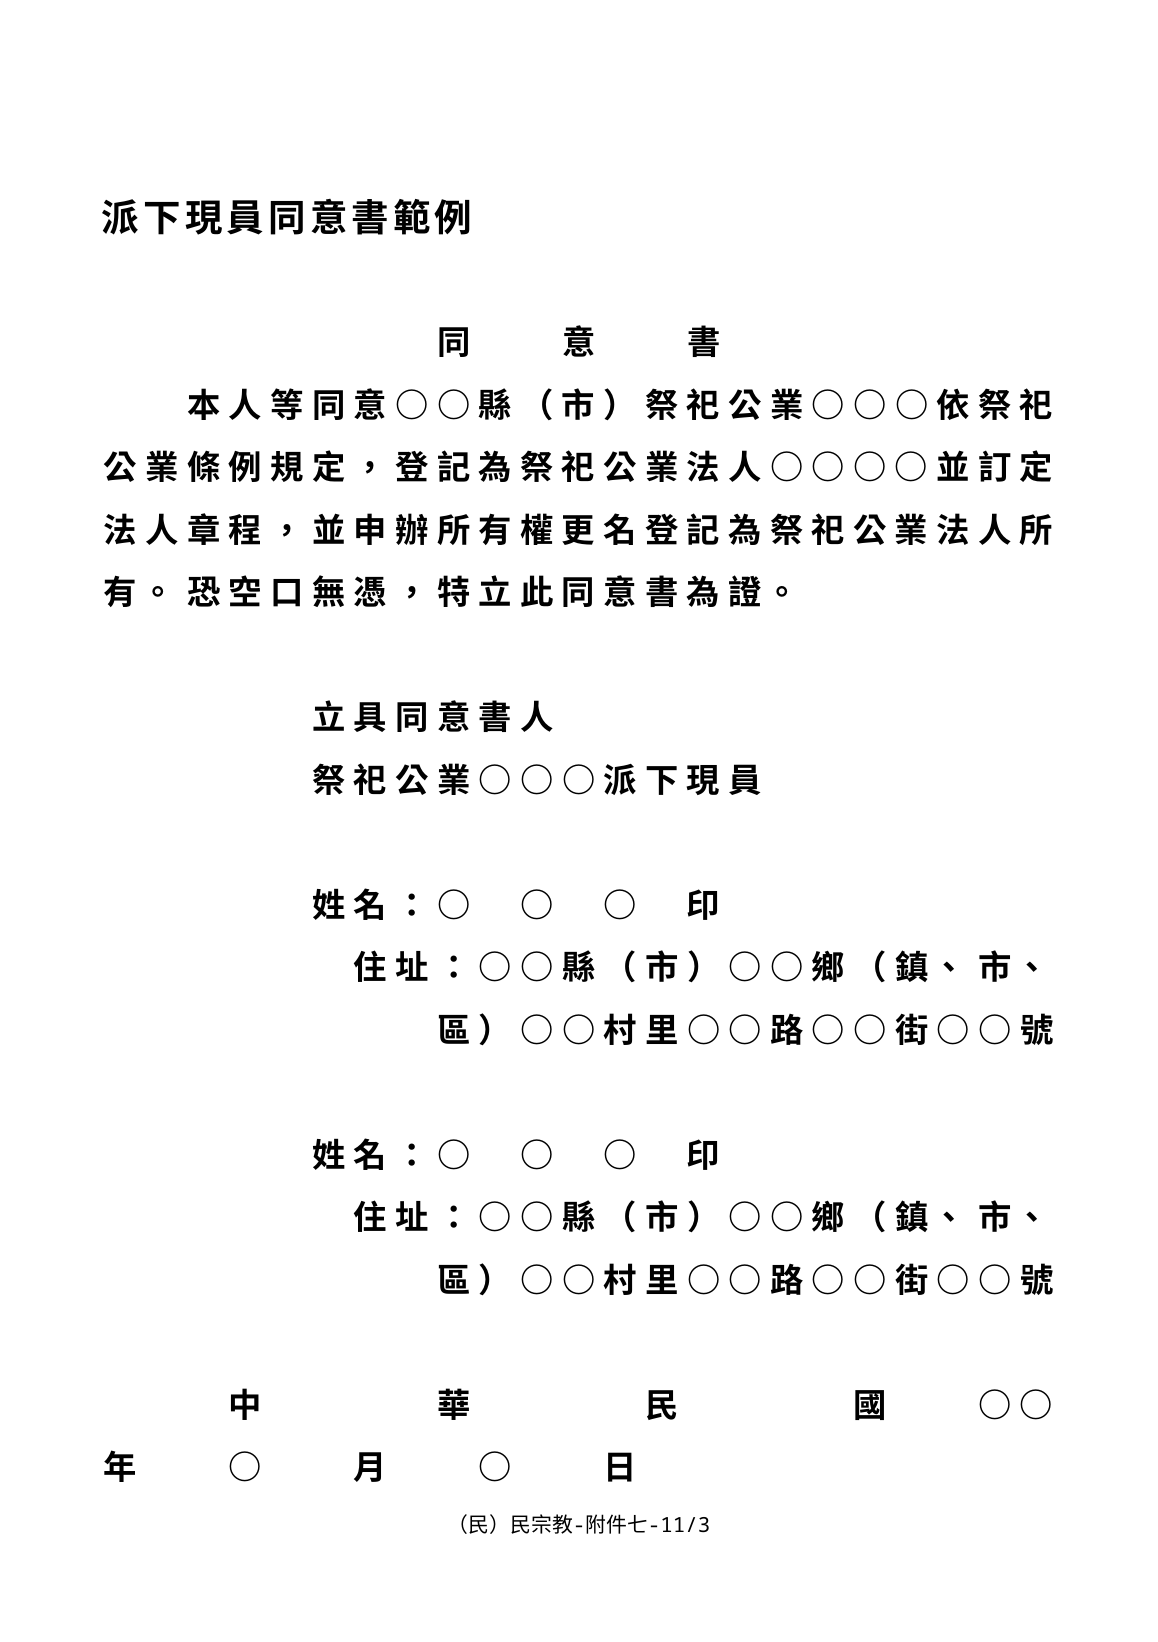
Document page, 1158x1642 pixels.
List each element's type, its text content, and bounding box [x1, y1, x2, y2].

text 同 意 書 [99, 298, 1058, 361]
text 姓名：○ ○ ○ 印 [99, 1111, 1058, 1173]
text 住址：○○縣（市）○○鄉（鎮、市、區）○○村里○○路○○街○○號 [330, 923, 1058, 1048]
text 派下現員同意書範例 [99, 173, 1058, 236]
text 住址：○○縣（市）○○鄉（鎮、市、區）○○村里○○路○○街○○號 [330, 1173, 1058, 1298]
text 本人等同意○○縣（市）祭祀公業○○○依祭祀公業條例規定，登記為祭祀公業法人○○○○並訂定法人章程，並申辦所有權更名登記為祭祀公業法人所有。恐空口無憑，特立此同意書為證。 [99, 361, 1058, 611]
text 中 華 民 國 ○○ 年 ○ 月 ○ 日 [99, 1361, 1058, 1486]
text 祭祀公業○○○派下現員 [99, 736, 1058, 798]
text 姓名：○ ○ ○ 印 [99, 861, 1058, 923]
text 立具同意書人 [99, 673, 1058, 736]
